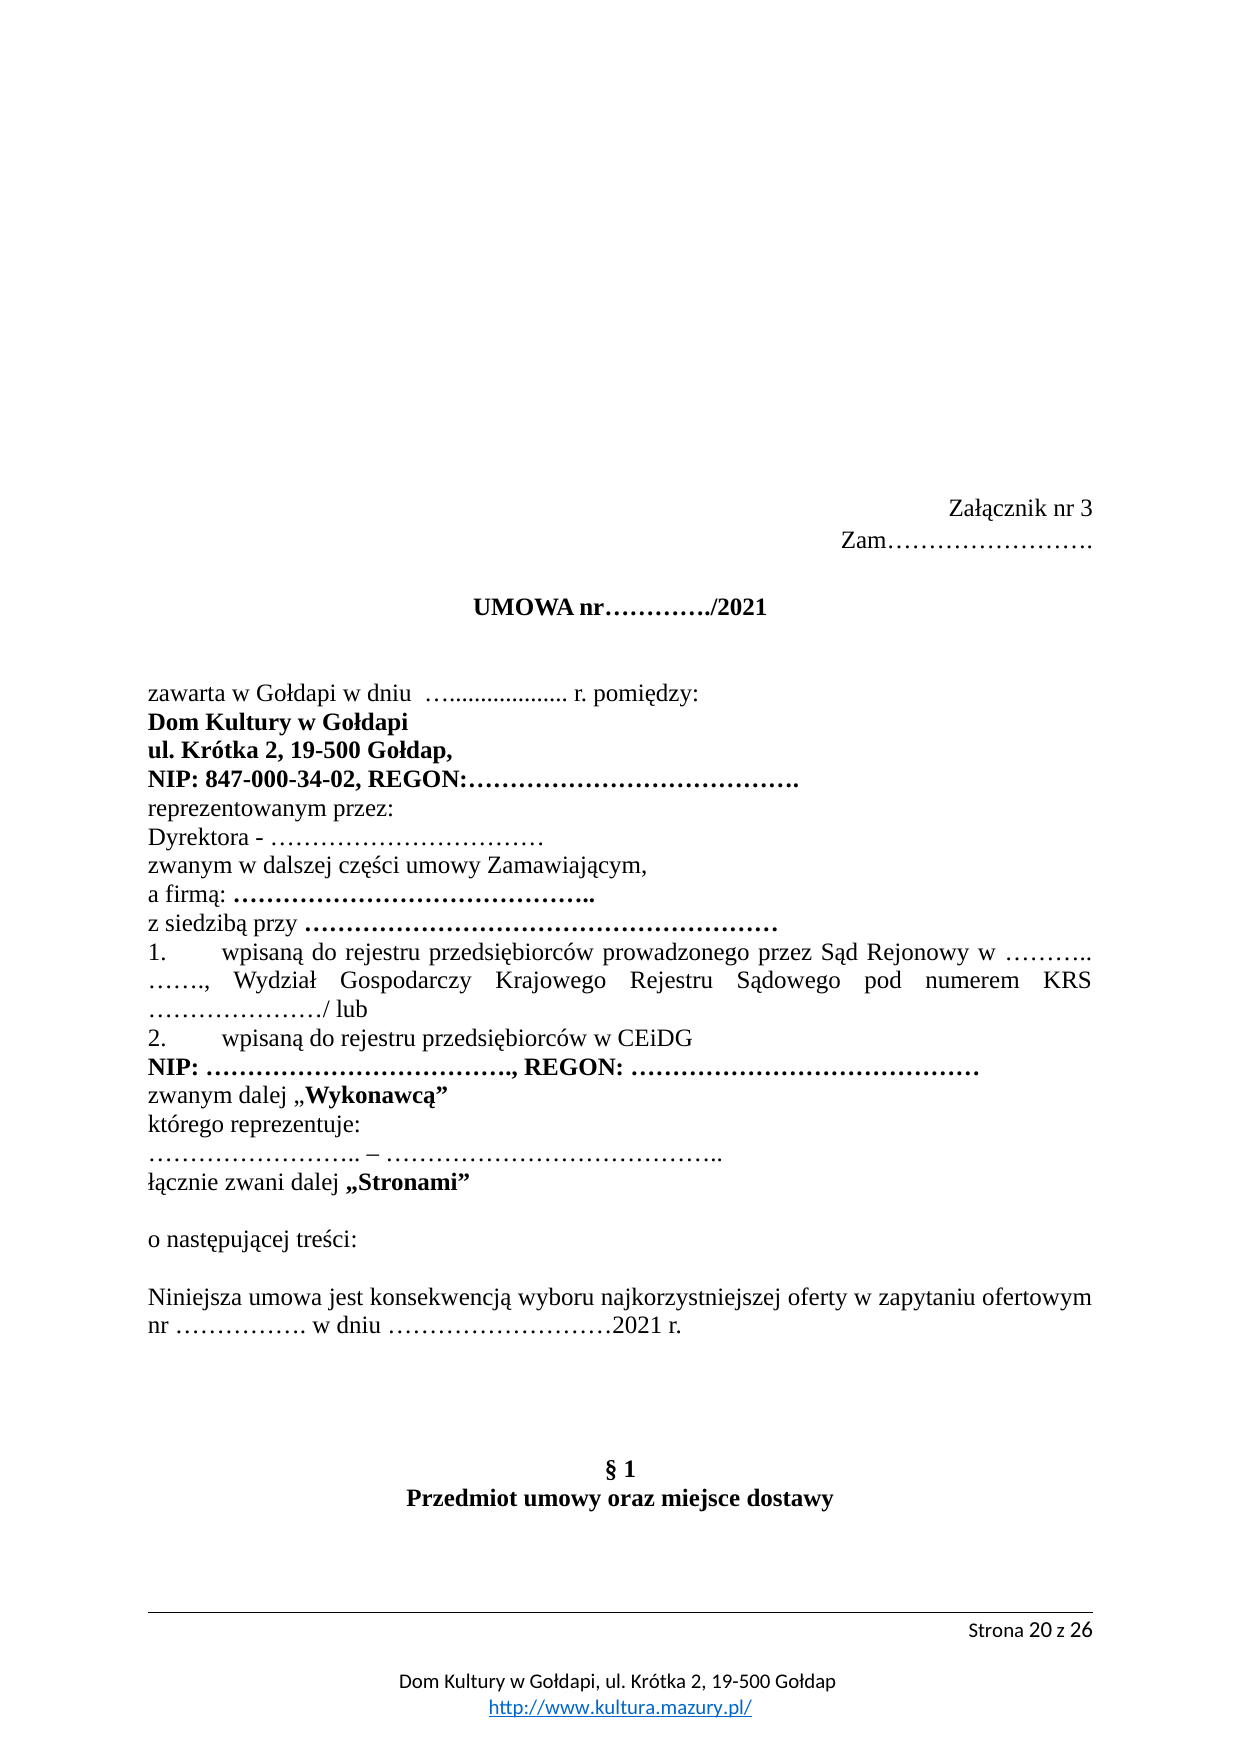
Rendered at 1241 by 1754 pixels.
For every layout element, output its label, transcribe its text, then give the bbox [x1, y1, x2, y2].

text Dyrektora - …………………………… [148, 822, 1093, 850]
list wpisaną do rejestru przedsiębiorców w CEiDG [148, 1023, 1093, 1052]
text UMOWA nr…………./2021 [148, 592, 1093, 620]
text NIP: 847-000-34-02, REGON:…………………………………. [148, 764, 1093, 793]
text Zam……………………. [148, 526, 1093, 554]
text zawarta w Gołdapi w dniu …................... r. pomiędzy: [148, 678, 1093, 707]
text NIP: ………………………………., REGON: …………………………………… [148, 1052, 1093, 1080]
text zwanym dalej „Wykonawcą” [148, 1080, 1093, 1109]
text Niniejsza umowa jest konsekwencją wyboru najkorzystniejszej oferty w zapytaniu ofertowym nr ……………. w dniu ………………………2021 r. [148, 1282, 1093, 1339]
text …………………….. – ………………………………….. [148, 1138, 1093, 1167]
list wpisaną do rejestru przedsiębiorców prowadzonego przez Sąd Rejonowy w ………..……., Wydział Gospodarczy Krajowego Rejestru Sądowego pod numerem KRS …………………/ lub [148, 937, 1093, 1023]
text a firmą: …………………………………….. [148, 879, 1093, 908]
text o następującej treści: [148, 1224, 1093, 1253]
text zwanym w dalszej części umowy Zamawiającym, [148, 850, 1093, 879]
text Przedmiot umowy oraz miejsce dostawy [148, 1483, 1093, 1512]
text Załącznik nr 3 [148, 493, 1093, 521]
text Dom Kultury w Gołdapi [148, 707, 1093, 735]
text ul. Krótka 2, 19-500 Gołdap, [148, 735, 1093, 764]
text z siedzibą przy ………………………………………………… [148, 908, 1093, 937]
text § 1 [148, 1454, 1093, 1483]
text którego reprezentuje: [148, 1109, 1093, 1138]
text reprezentowanym przez: [148, 793, 1093, 822]
text łącznie zwani dalej „Stronami” [148, 1167, 1093, 1195]
